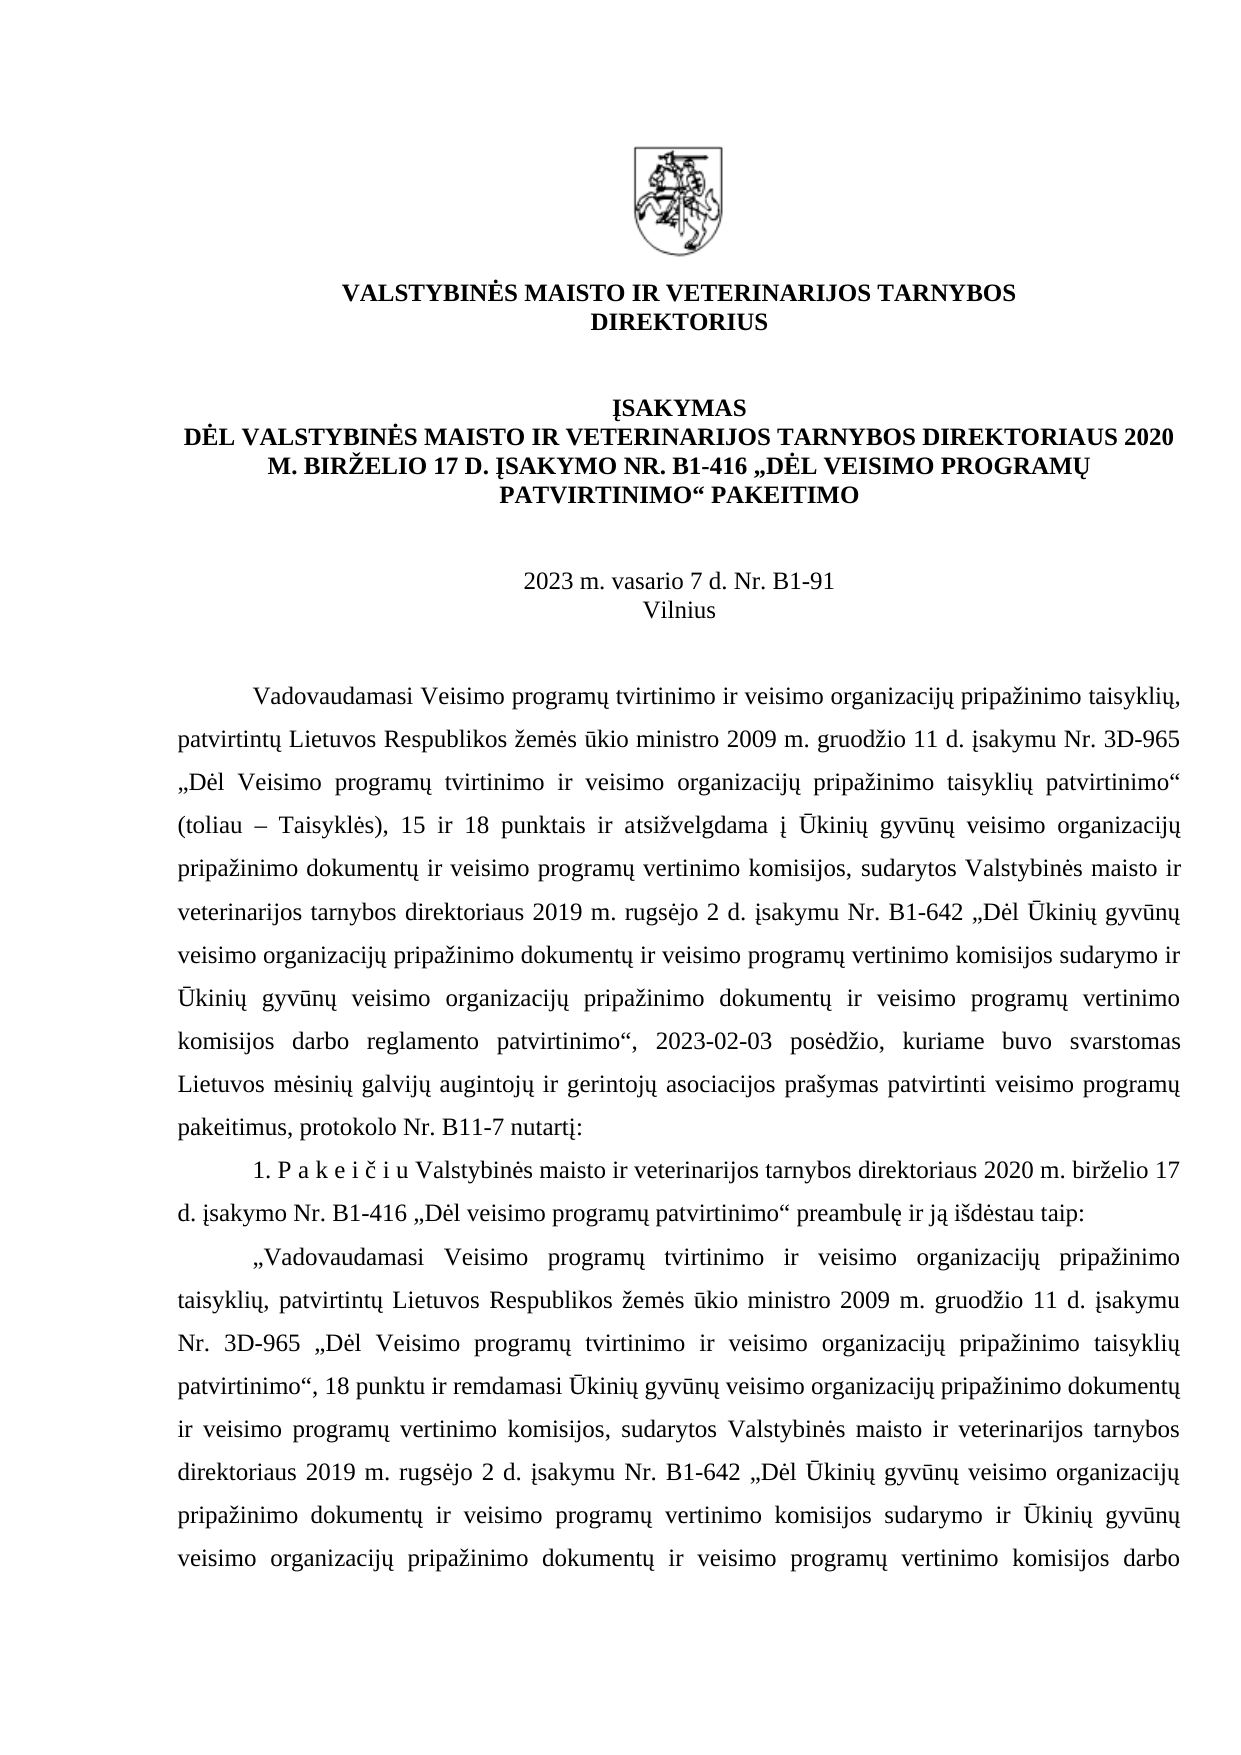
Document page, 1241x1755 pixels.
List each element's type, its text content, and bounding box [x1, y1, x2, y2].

text Vadovaudamasi Veisimo programų tvirtinimo ir veisimo organizacijų pripažinimo taisyklių, patvirtintų Lietuvos Respublikos žemės ūkio ministro 2009 m. gruodžio 11 d. įsakymu Nr. 3D-965 „Dėl Veisimo programų tvirtinimo ir veisimo organizacijų pripažinimo taisyklių patvirtinimo“ (toliau – Taisyklės), 15 ir 18 punktais ir atsižvelgdama į Ūkinių gyvūnų veisimo organizacijų pripažinimo dokumentų ir veisimo programų vertinimo komisijos, sudarytos Valstybinės maisto ir veterinarijos tarnybos direktoriaus 2019 m. rugsėjo 2 d. įsakymu Nr. B1-642 „Dėl Ūkinių gyvūnų veisimo organizacijų pripažinimo dokumentų ir veisimo programų vertinimo komisijos sudarymo ir Ūkinių gyvūnų veisimo organizacijų pripažinimo dokumentų ir veisimo programų vertinimo komisijos darbo reglamento patvirtinimo“, 2023-02-03 posėdžio, kuriame buvo svarstomas Lietuvos mėsinių galvijų augintojų ir gerintojų asociacijos prašymas patvirtinti veisimo programų pakeitimus, protokolo Nr. B11-7 nutartį: [177, 681, 1181, 1141]
text 1. P a k e i č i u Valstybinės maisto ir veterinarijos tarnybos direktoriaus 2020 m. birželio 17 d. įsakymo Nr. B1-416 „Dėl veisimo programų patvirtinimo“ preambulę ir ją išdėstau taip: [177, 1155, 1181, 1227]
text 2023 m. vasario 7 d. Nr. B1-91 [177, 566, 1181, 595]
text DĖL VALSTYBINĖS MAISTO IR VETERINARIJOS TARNYBOS DIREKTORIAUS 2020 M. BIRŽELIO 17 D. ĮSAKYMO NR. B1-416 „DĖL VEISIMO PROGRAMŲ PATVIRTINIMO“ PAKEITIMO [177, 422, 1181, 508]
text „Vadovaudamasi Veisimo programų tvirtinimo ir veisimo organizacijų pripažinimo taisyklių, patvirtintų Lietuvos Respublikos žemės ūkio ministro 2009 m. gruodžio 11 d. įsakymu Nr. 3D-965 „Dėl Veisimo programų tvirtinimo ir veisimo organizacijų pripažinimo taisyklių patvirtinimo“, 18 punktu ir remdamasi Ūkinių gyvūnų veisimo organizacijų pripažinimo dokumentų ir veisimo programų vertinimo komisijos, sudarytos Valstybinės maisto ir veterinarijos tarnybos direktoriaus 2019 m. rugsėjo 2 d. įsakymu Nr. B1-642 „Dėl Ūkinių gyvūnų veisimo organizacijų pripažinimo dokumentų ir veisimo programų vertinimo komisijos sudarymo ir Ūkinių gyvūnų veisimo organizacijų pripažinimo dokumentų ir veisimo programų vertinimo komisijos darbo [177, 1242, 1181, 1572]
text DIREKTORIUS [177, 307, 1181, 336]
text ĮSAKYMAS [177, 393, 1181, 422]
text VALSTYBINĖS MAISTO IR VETERINARIJOS TARNYBOS [177, 278, 1181, 307]
text Vilnius [177, 595, 1181, 623]
